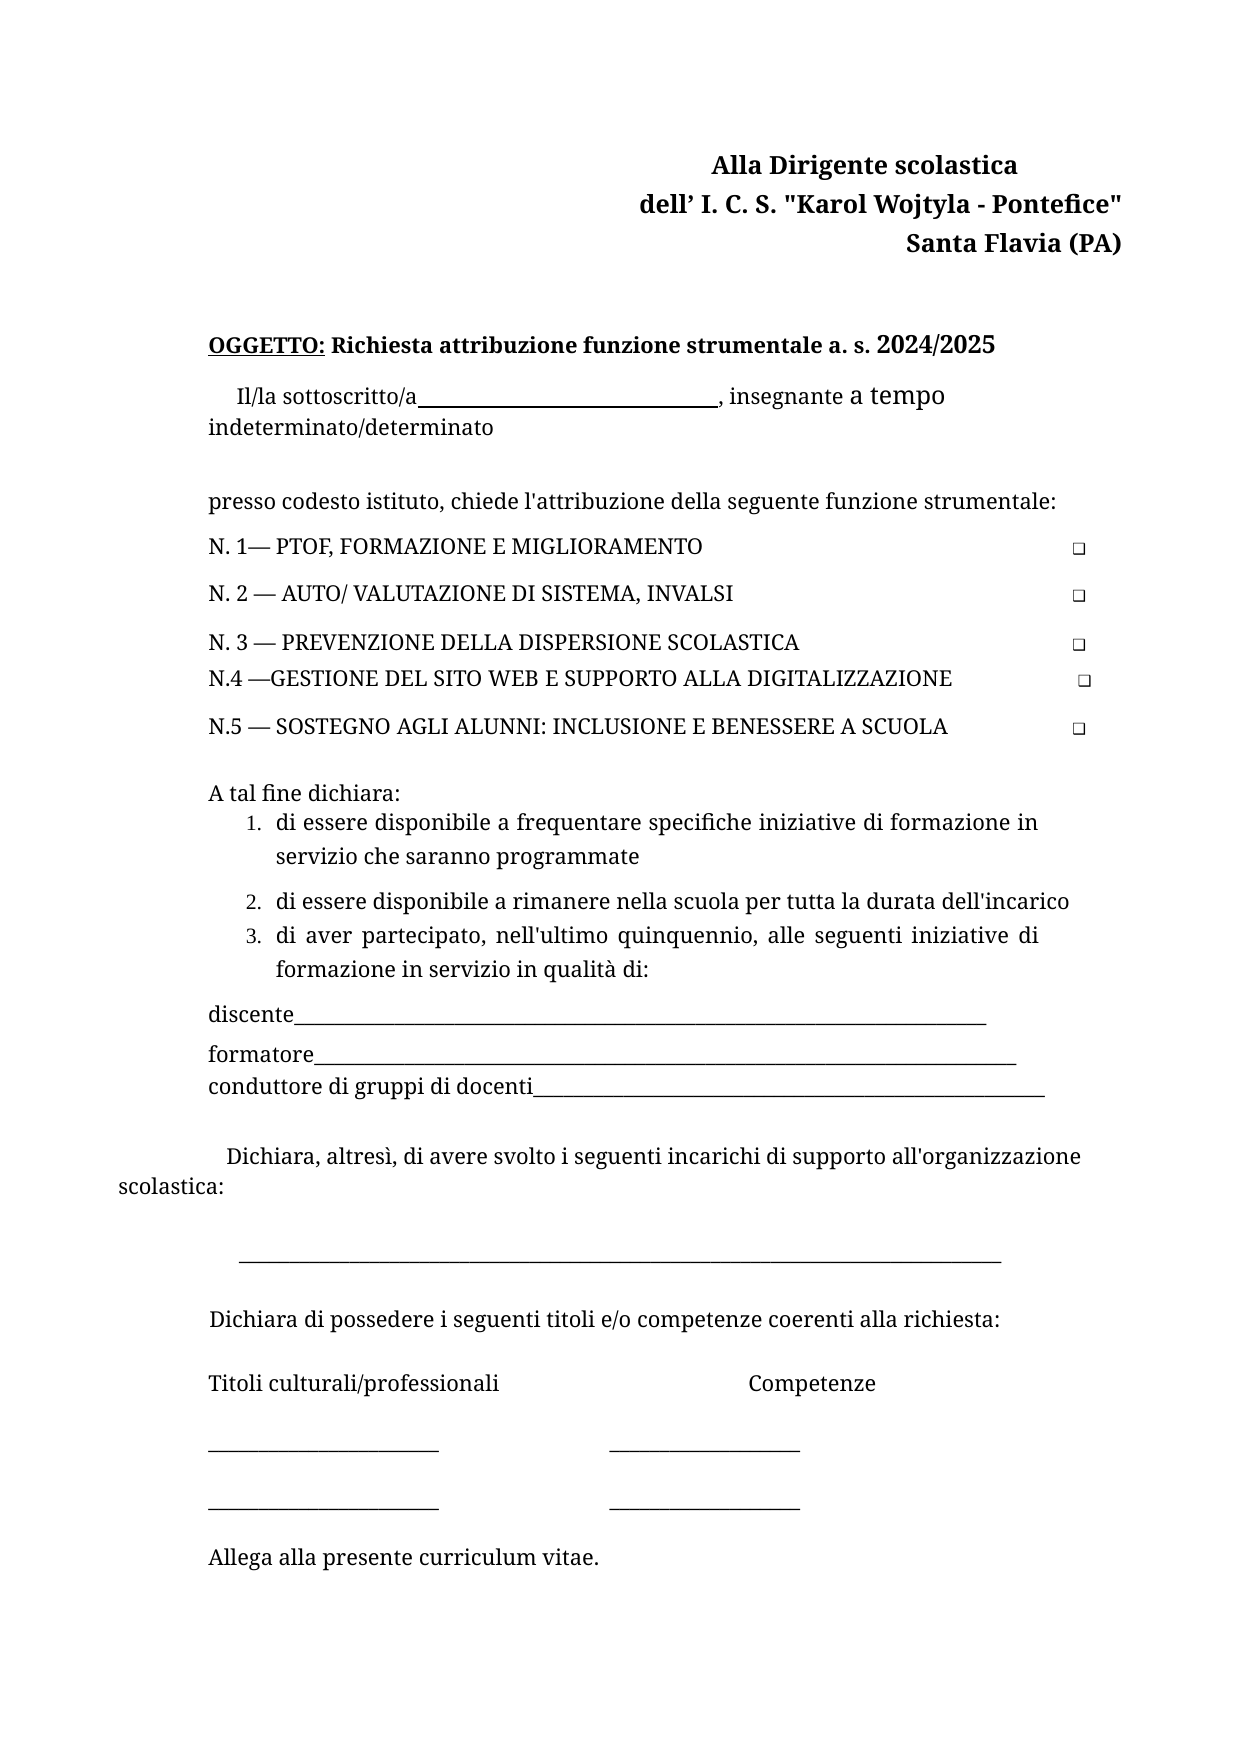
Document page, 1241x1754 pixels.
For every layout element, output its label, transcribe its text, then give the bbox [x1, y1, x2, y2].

text dell’ I. C. S. "Karol Wojtyla - Pontefice" [583, 187, 1122, 221]
text N. 3 — PREVENZIONE DELLA DISPERSIONE SCOLASTICA ❑ [208, 631, 1122, 655]
text Dichiara, altresì, di avere svolto i seguenti incarichi di supporto all'organizzazione scolastica: [118, 1141, 1122, 1201]
text conduttore di gruppi di docenti___________________________________________________ [208, 1071, 1122, 1101]
text OGGETTO: Richiesta attribuzione funzione strumentale a. s. 2024/2025 [208, 326, 1122, 360]
text discente_____________________________________________________________________ [208, 998, 1122, 1028]
list di essere disponibile a rimanere nella scuola per tutta la durata dell'incarico [246, 886, 1122, 916]
text ____________________________________________________________________________ [118, 1237, 1122, 1267]
text N.4 —GESTIONE DEL SITO WEB E SUPPORTO ALLA DIGITALIZZAZIONE ❑ [208, 667, 1122, 692]
text Il/la sottoscritto/a , insegnante a tempo indeterminato/determinato [208, 378, 1122, 442]
text N. 2 — AUTO/ VALUTAZIONE DI SISTEMA, INVALSI ❑ [208, 583, 1122, 607]
text N. 1— PTOF, FORMAZIONE E MIGLIORAMENTO ❑ [208, 535, 1122, 559]
text Alla Dirigente scolastica [583, 148, 1122, 182]
list di essere disponibile a frequentare specifiche iniziative di formazione in servizio che saranno programmate [246, 807, 1039, 871]
text Dichiara di possedere i seguenti titoli e/o competenze coerenti alla richiesta: [118, 1304, 1122, 1334]
text N.5 — SOSTEGNO AGLI ALUNNI: INCLUSIONE E BENESSERE A SCUOLA ❑ [208, 716, 1122, 740]
text Titoli culturali/professionali Competenze [208, 1368, 1122, 1398]
text Allega alla presente curriculum vitae. [208, 1542, 1122, 1572]
text presso codesto istituto, chiede l'attribuzione della seguente funzione strumentale: [208, 489, 1122, 515]
list di aver partecipato, nell'ultimo quinquennio, alle seguenti iniziative di formazione in servizio in qualità di: [246, 920, 1039, 984]
text _______________________ ___________________ [208, 1426, 1122, 1456]
text formatore______________________________________________________________________ [208, 1039, 1122, 1069]
text A tal fine dichiara: [208, 783, 1122, 807]
text _______________________ ___________________ [208, 1484, 1122, 1514]
text Santa Flavia (PA) [583, 226, 1122, 260]
